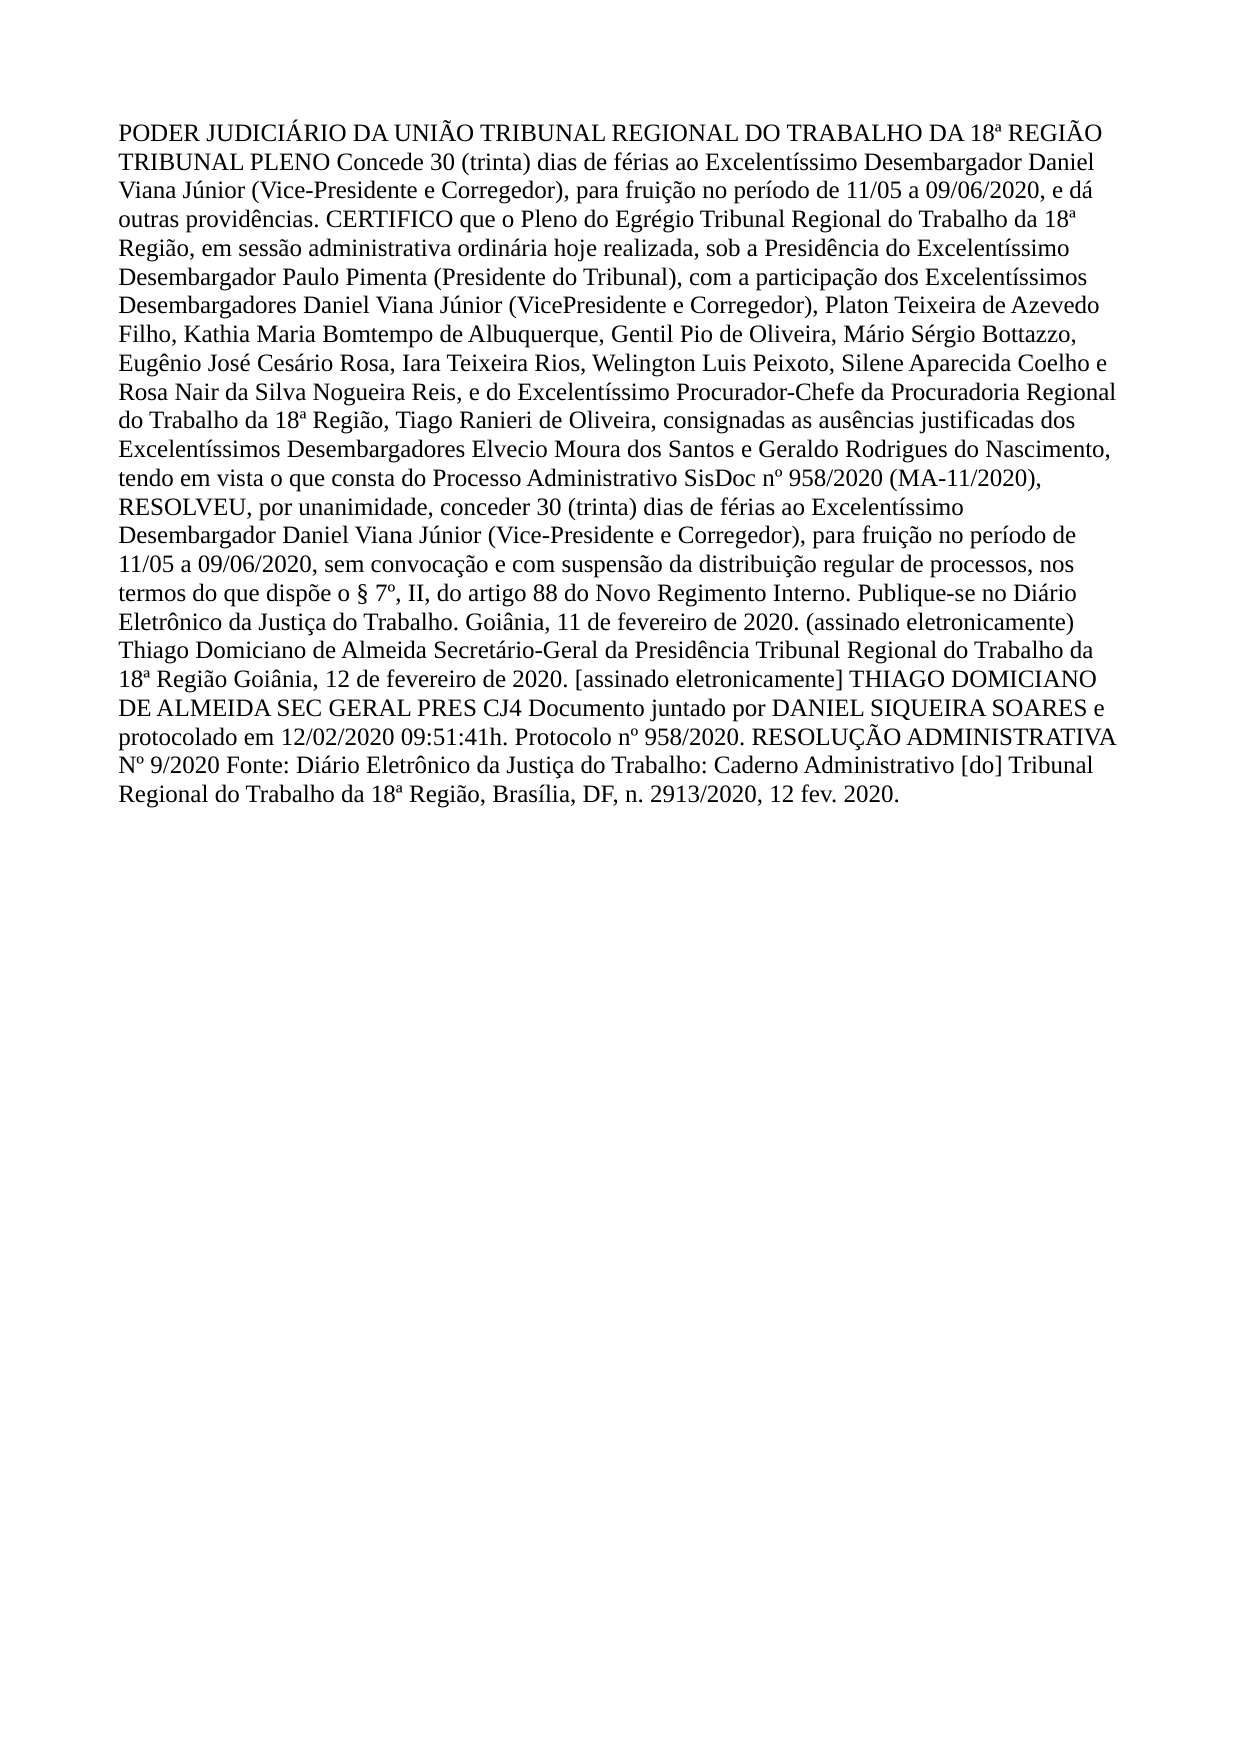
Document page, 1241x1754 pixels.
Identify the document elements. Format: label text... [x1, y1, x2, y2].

text PODER JUDICIÁRIO DA UNIÃO TRIBUNAL REGIONAL DO TRABALHO DA 18ª REGIÃO TRIBUNAL PLENO Concede 30 (trinta) dias de férias ao Excelentíssimo Desembargador Daniel Viana Júnior (Vice-Presidente e Corregedor), para fruição no período de 11/05 a 09/06/2020, e dá outras providências. CERTIFICO que o Pleno do Egrégio Tribunal Regional do Trabalho da 18ª Região, em sessão administrativa ordinária hoje realizada, sob a Presidência do Excelentíssimo Desembargador Paulo Pimenta (Presidente do Tribunal), com a participação dos Excelentíssimos Desembargadores Daniel Viana Júnior (VicePresidente e Corregedor), Platon Teixeira de Azevedo Filho, Kathia Maria Bomtempo de Albuquerque, Gentil Pio de Oliveira, Mário Sérgio Bottazzo, Eugênio José Cesário Rosa, Iara Teixeira Rios, Welington Luis Peixoto, Silene Aparecida Coelho e Rosa Nair da Silva Nogueira Reis, e do Excelentíssimo Procurador-Chefe da Procuradoria Regional do Trabalho da 18ª Região, Tiago Ranieri de Oliveira, consignadas as ausências justificadas dos Excelentíssimos Desembargadores Elvecio Moura dos Santos e Geraldo Rodrigues do Nascimento, tendo em vista o que consta do Processo Administrativo SisDoc nº 958/2020 (MA-11/2020), RESOLVEU, por unanimidade, conceder 30 (trinta) dias de férias ao Excelentíssimo Desembargador Daniel Viana Júnior (Vice-Presidente e Corregedor), para fruição no período de 11/05 a 09/06/2020, sem convocação e com suspensão da distribuição regular de processos, nos termos do que dispõe o § 7º, II, do artigo 88 do Novo Regimento Interno. Publique-se no Diário Eletrônico da Justiça do Trabalho. Goiânia, 11 de fevereiro de 2020. (assinado eletronicamente) Thiago Domiciano de Almeida Secretário-Geral da Presidência Tribunal Regional do Trabalho da 18ª Região Goiânia, 12 de fevereiro de 2020. [assinado eletronicamente] THIAGO DOMICIANO DE ALMEIDA SEC GERAL PRES CJ4 Documento juntado por DANIEL SIQUEIRA SOARES e protocolado em 12/02/2020 09:51:41h. Protocolo nº 958/2020. RESOLUÇÃO ADMINISTRATIVA Nº 9/2020 Fonte: Diário Eletrônico da Justiça do Trabalho: Caderno Administrativo [do] Tribunal Regional do Trabalho da 18ª Região, Brasília, DF, n. 2913/2020, 12 fev. 2020. [118, 118, 1122, 808]
